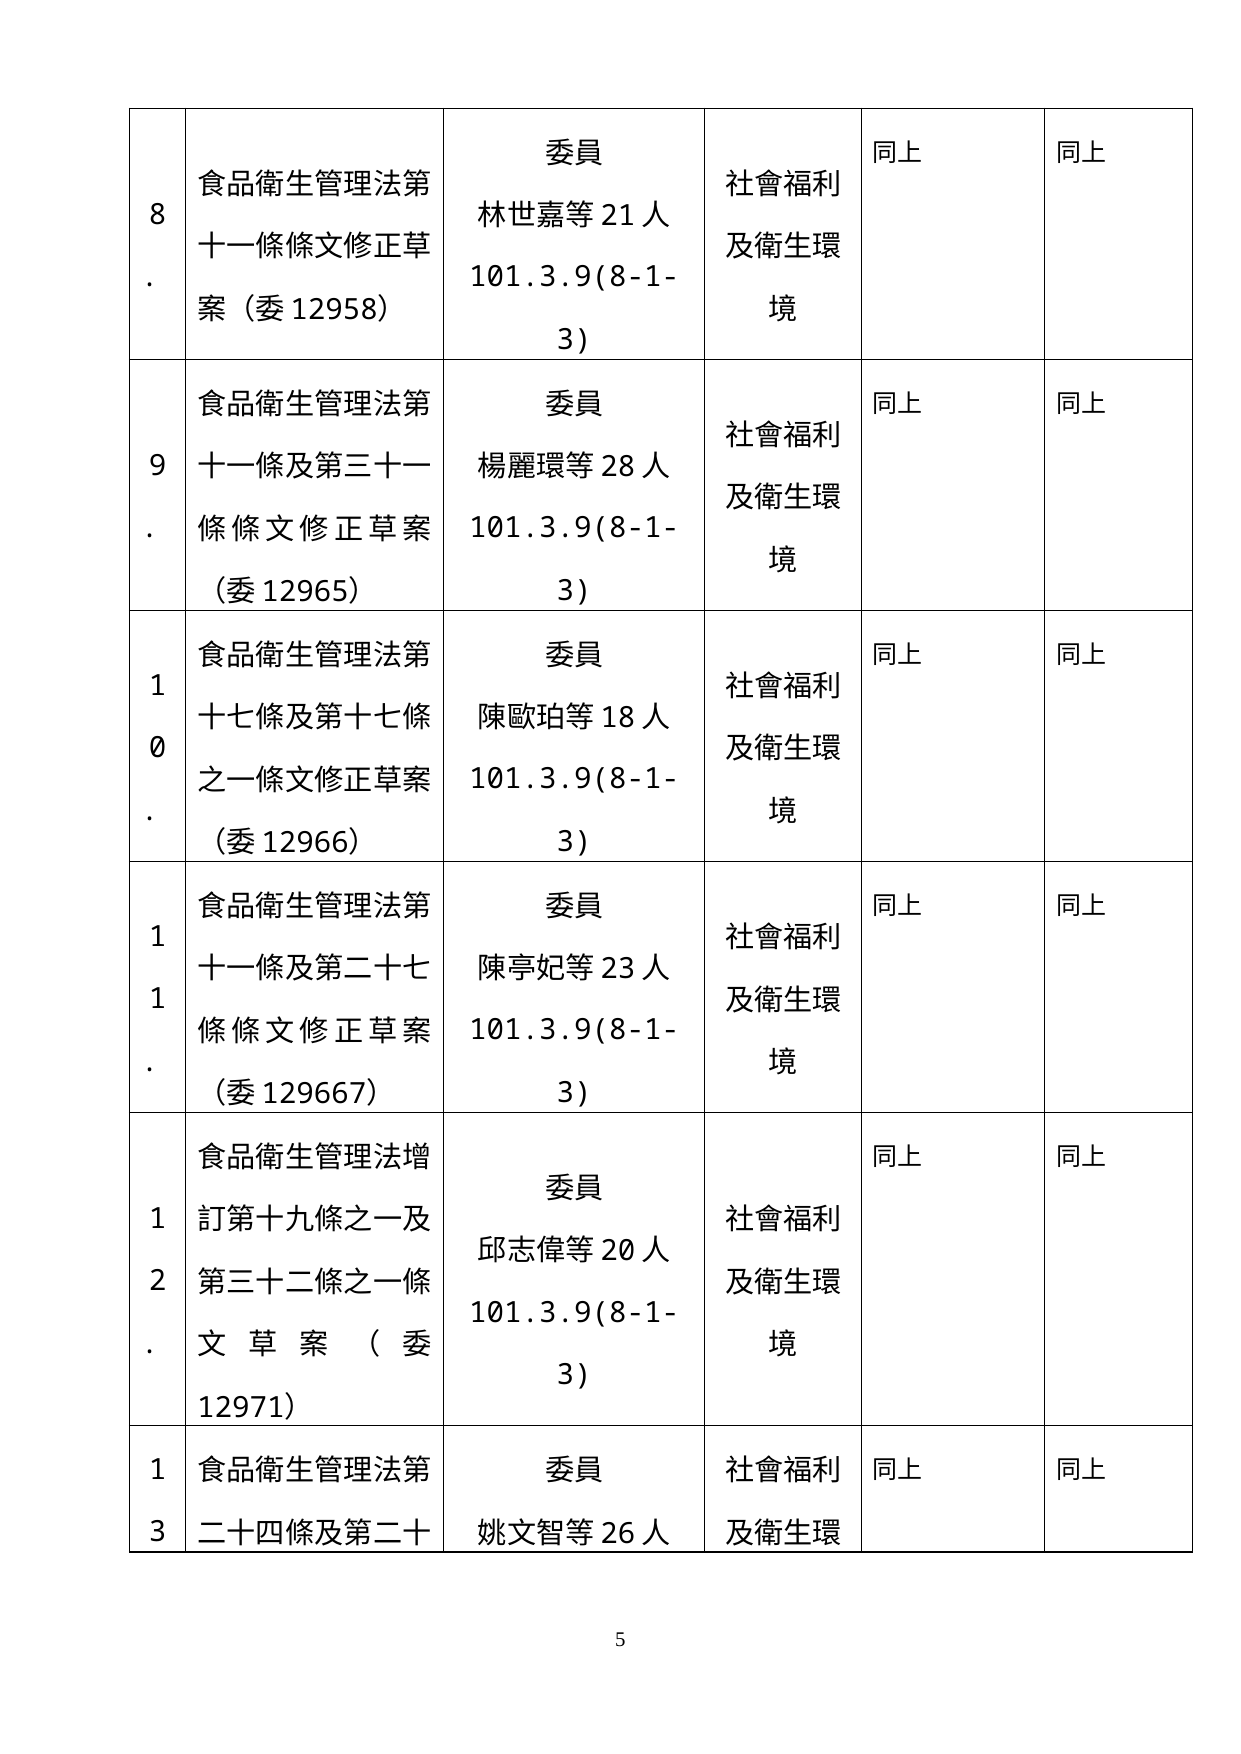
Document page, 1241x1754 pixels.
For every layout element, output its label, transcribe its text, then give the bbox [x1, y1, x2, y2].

table_cell 社會福利及衛生環境 [705, 862, 861, 1112]
table_cell 同上 [862, 1113, 1044, 1425]
table_cell [130, 611, 185, 861]
table_cell 食品衛生管理法第二十四條及第二十 [186, 1426, 443, 1551]
table_cell 食品衛生管理法第十一條及第三十一條條文修正草案（委12965） [186, 360, 443, 610]
table_cell 同上 [1045, 1426, 1192, 1551]
table_cell 委員 林世嘉等21人101.3.9(8-1-3) [444, 109, 704, 359]
table_cell 食品衛生管理法增訂第十九條之一及第三十二條之一條文草案（委12971） [186, 1113, 443, 1425]
table_cell 社會福利及衛生環境 [705, 360, 861, 610]
table_cell 食品衛生管理法第十一條條文修正草案（委12958） [186, 109, 443, 359]
table_cell 食品衛生管理法第十七條及第十七條之一條文修正草案（委12966） [186, 611, 443, 861]
table_cell 同上 [1045, 611, 1192, 861]
table_cell 同上 [1045, 360, 1192, 610]
table_cell 委員 邱志偉等20人101.3.9(8-1-3) [444, 1113, 704, 1425]
table_cell [130, 109, 185, 359]
table_cell [130, 360, 185, 610]
table_cell 同上 [862, 1426, 1044, 1551]
table_cell 同上 [862, 360, 1044, 610]
table_cell 社會福利及衛生環境 [705, 109, 861, 359]
table_cell 社會福利及衛生環 [705, 1426, 861, 1551]
table_cell [130, 1113, 185, 1425]
table_cell 委員 陳亭妃等23人101.3.9(8-1-3) [444, 862, 704, 1112]
table_cell 委員 楊麗環等28人101.3.9(8-1-3) [444, 360, 704, 610]
table_cell 食品衛生管理法第十一條及第二十七條條文修正草案（委129667） [186, 862, 443, 1112]
table_cell [130, 862, 185, 1112]
table_cell 同上 [1045, 1113, 1192, 1425]
table_cell 同上 [1045, 862, 1192, 1112]
table_cell 委員 姚文智等26人 [444, 1426, 704, 1551]
table_cell 社會福利及衛生環境 [705, 611, 861, 861]
table_cell 同上 [862, 862, 1044, 1112]
table_cell 同上 [862, 109, 1044, 359]
table_cell [130, 1426, 185, 1551]
table_cell 社會福利及衛生環境 [705, 1113, 861, 1425]
table_cell 同上 [862, 611, 1044, 861]
table_cell 同上 [1045, 109, 1192, 359]
table_cell 委員 陳歐珀等18人101.3.9(8-1-3) [444, 611, 704, 861]
